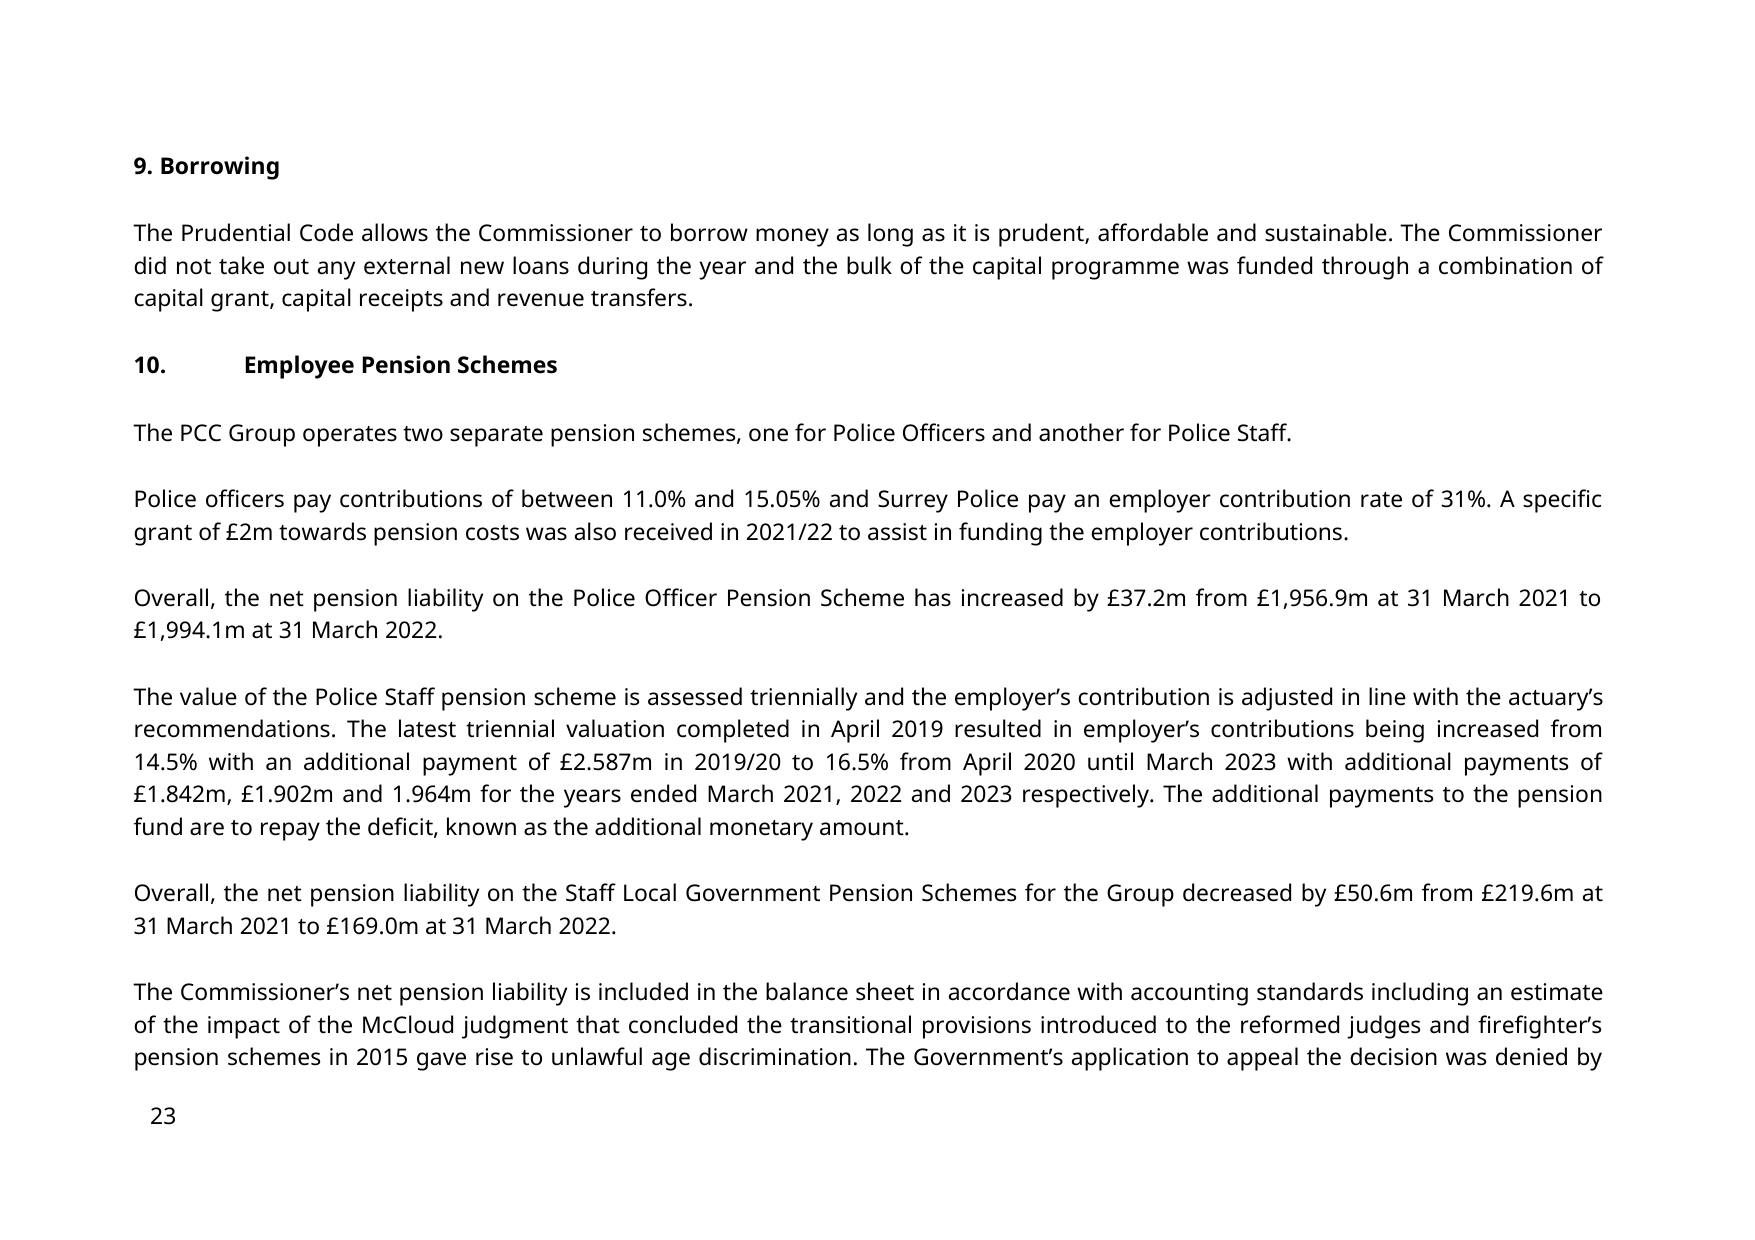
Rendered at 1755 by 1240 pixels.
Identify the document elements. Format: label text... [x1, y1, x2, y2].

text The PCC Group operates two separate pension schemes, one for Police Officers and another for Police Staff. [133, 417, 1605, 448]
subtitle 10. Employee Pension Schemes [133, 349, 1605, 381]
text Overall, the net pension liability on the Staff Local Government Pension Schemes for the Group decreased by £50.6m from £219.6m at 31 March 2021 to £169.0m at 31 March 2022. [133, 877, 1605, 941]
text The Commissioner’s net pension liability is included in the balance sheet in accordance with accounting standards including an estimate of the impact of the McCloud judgment that concluded the transitional provisions introduced to the reformed judges and firefighter’s pension schemes in 2015 gave rise to unlawful age discrimination. The Government’s application to appeal the decision was denied by [133, 976, 1605, 1073]
text Police officers pay contributions of between 11.0% and 15.05% and Surrey Police pay an employer contribution rate of 31%. A specific grant of £2m towards pension costs was also received in 2021/22 to assist in funding the employer contributions. [133, 483, 1605, 547]
subtitle 9. Borrowing [133, 150, 1511, 181]
text The value of the Police Staff pension scheme is assessed triennially and the employer’s contribution is adjusted in line with the actuary’s recommendations. The latest triennial valuation completed in April 2019 resulted in employer’s contributions being increased from 14.5% with an additional payment of £2.587m in 2019/20 to 16.5% from April 2020 until March 2023 with additional payments of £1.842m, £1.902m and 1.964m for the years ended March 2021, 2022 and 2023 respectively. The additional payments to the pension fund are to repay the deficit, known as the additional monetary amount. [133, 681, 1605, 842]
text Overall, the net pension liability on the Police Officer Pension Scheme has increased by £37.2m from £1,956.9m at 31 March 2021 to £1,994.1m at 31 March 2022. [133, 582, 1605, 646]
text The Prudential Code allows the Commissioner to borrow money as long as it is prudent, affordable and sustainable. The Commissioner did not take out any external new loans during the year and the bulk of the capital programme was funded through a combination of capital grant, capital receipts and revenue transfers. [133, 217, 1605, 313]
